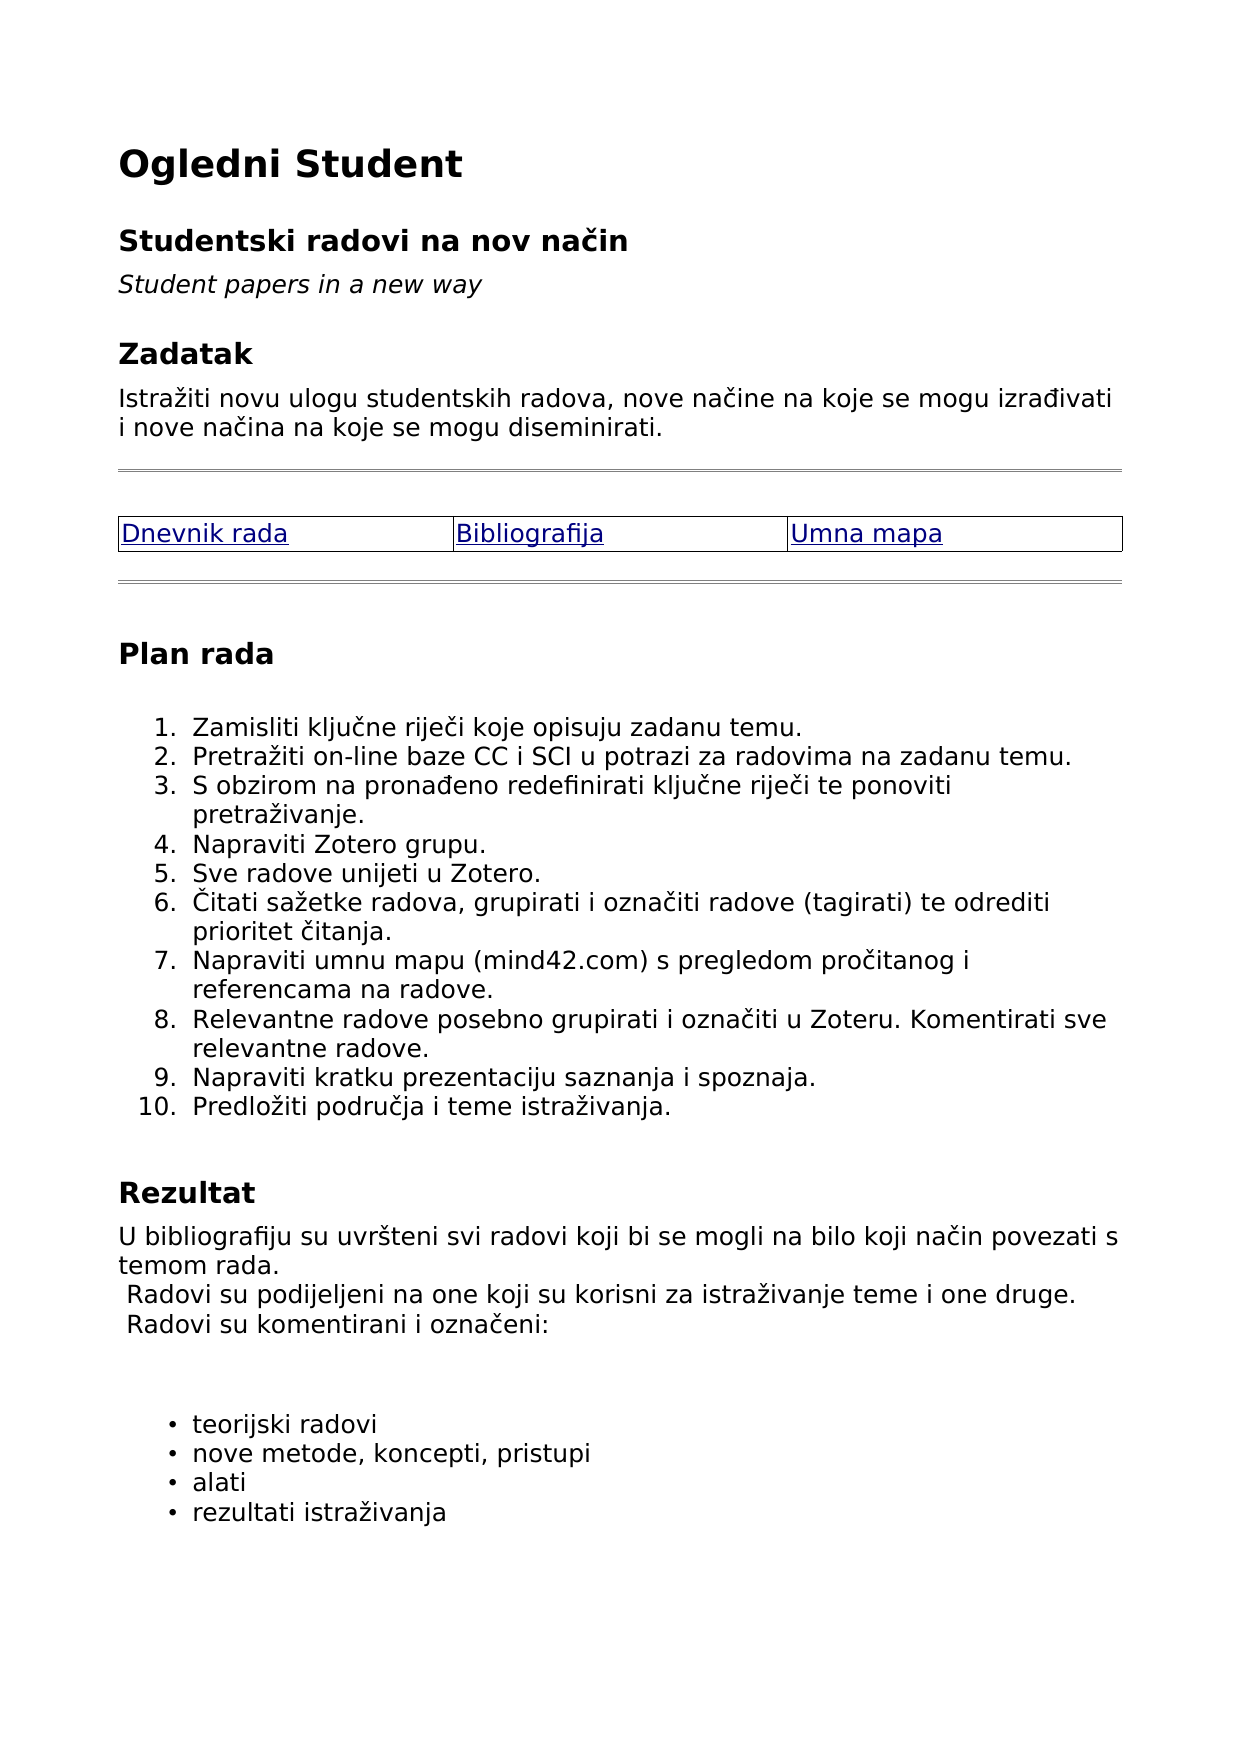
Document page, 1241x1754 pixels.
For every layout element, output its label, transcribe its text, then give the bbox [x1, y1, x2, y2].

list Zamisliti ključne riječi koje opisuju zadanu temu. [177, 713, 1122, 742]
text Student papers in a new way [118, 271, 1122, 300]
list Pretražiti on-line baze CC i SCI u potrazi za radovima na zadanu temu. [177, 742, 1122, 771]
list Predložiti područja i teme istraživanja. [177, 1092, 1122, 1121]
subtitle Zadatak [118, 337, 1122, 371]
list teorijski radovi [177, 1410, 1122, 1439]
list Napraviti kratku prezentaciju saznanja i spoznaja. [177, 1063, 1122, 1092]
subtitle Studentski radovi na nov način [118, 224, 1122, 258]
text Istražiti novu ulogu studentskih radova, nove načine na koje se mogu izrađivati i nove načina na koje se mogu diseminirati. [118, 384, 1122, 442]
list rezultati istraživanja [177, 1498, 1122, 1527]
subtitle Rezultat [118, 1176, 1122, 1210]
text U bibliografiju su uvršteni svi radovi koji bi se mogli na bilo koji način povezati s temom rada. Radovi su podijeljeni na one koji su korisni za istraživanje teme i one druge. Radovi su komentirani i označeni: [118, 1222, 1122, 1368]
subtitle Ogledni Student [118, 143, 1122, 187]
list Relevantne radove posebno grupirati i označiti u Zoteru. Komentirati sve relevantne radove. [177, 1005, 1122, 1063]
list alati [177, 1468, 1122, 1498]
table_header Umna mapa [788, 517, 1122, 551]
table_header Dnevnik rada [119, 517, 453, 551]
list Sve radove unijeti u Zotero. [177, 859, 1122, 888]
list S obzirom na pronađeno redefinirati ključne riječi te ponoviti pretraživanje. [177, 771, 1122, 830]
list Čitati sažetke radova, grupirati i označiti radove (tagirati) te odrediti prioritet čitanja. [177, 888, 1122, 946]
subtitle Plan rada [118, 637, 1122, 671]
list nove metode, koncepti, pristupi [177, 1439, 1122, 1468]
table_header Bibliografija [454, 517, 787, 551]
list Napraviti Zotero grupu. [177, 830, 1122, 859]
list Napraviti umnu mapu (mind42.com) s pregledom pročitanog i referencama na radove. [177, 946, 1122, 1005]
